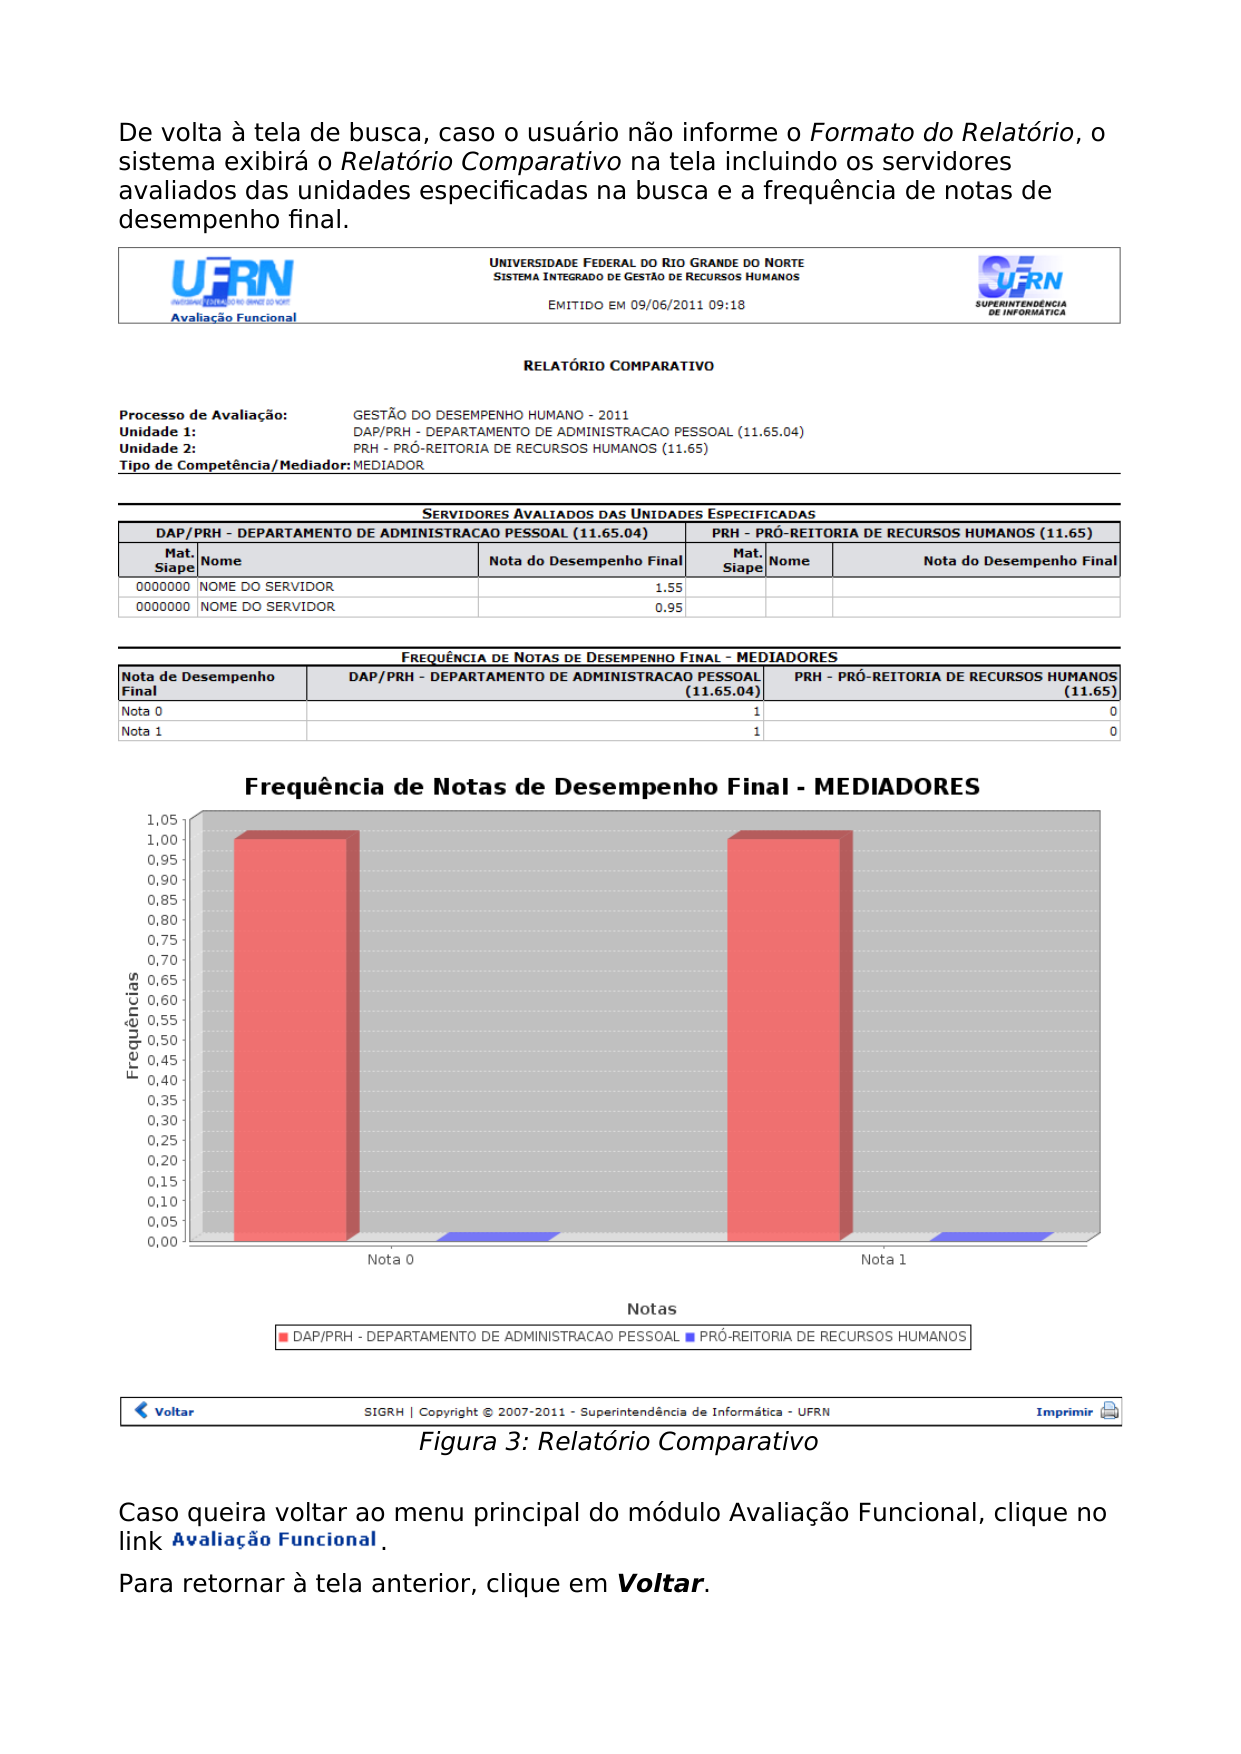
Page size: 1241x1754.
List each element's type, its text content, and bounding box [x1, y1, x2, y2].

picture [170, 1528, 380, 1551]
text Para retornar à tela anterior, clique em Voltar. [118, 1569, 1122, 1598]
picture [118, 247, 1123, 1427]
text Figura 3: Relatório Comparativo [118, 1427, 1122, 1456]
text Caso queira voltar ao menu principal do módulo Avaliação Funcional, clique no link . [118, 1498, 1122, 1556]
text De volta à tela de busca, caso o usuário não informe o Formato do Relatório, o sistema exibirá o Relatório Comparativo na tela incluindo os servidores avaliados das unidades especificadas na busca e a frequência de notas de desempenho final. [118, 118, 1122, 235]
